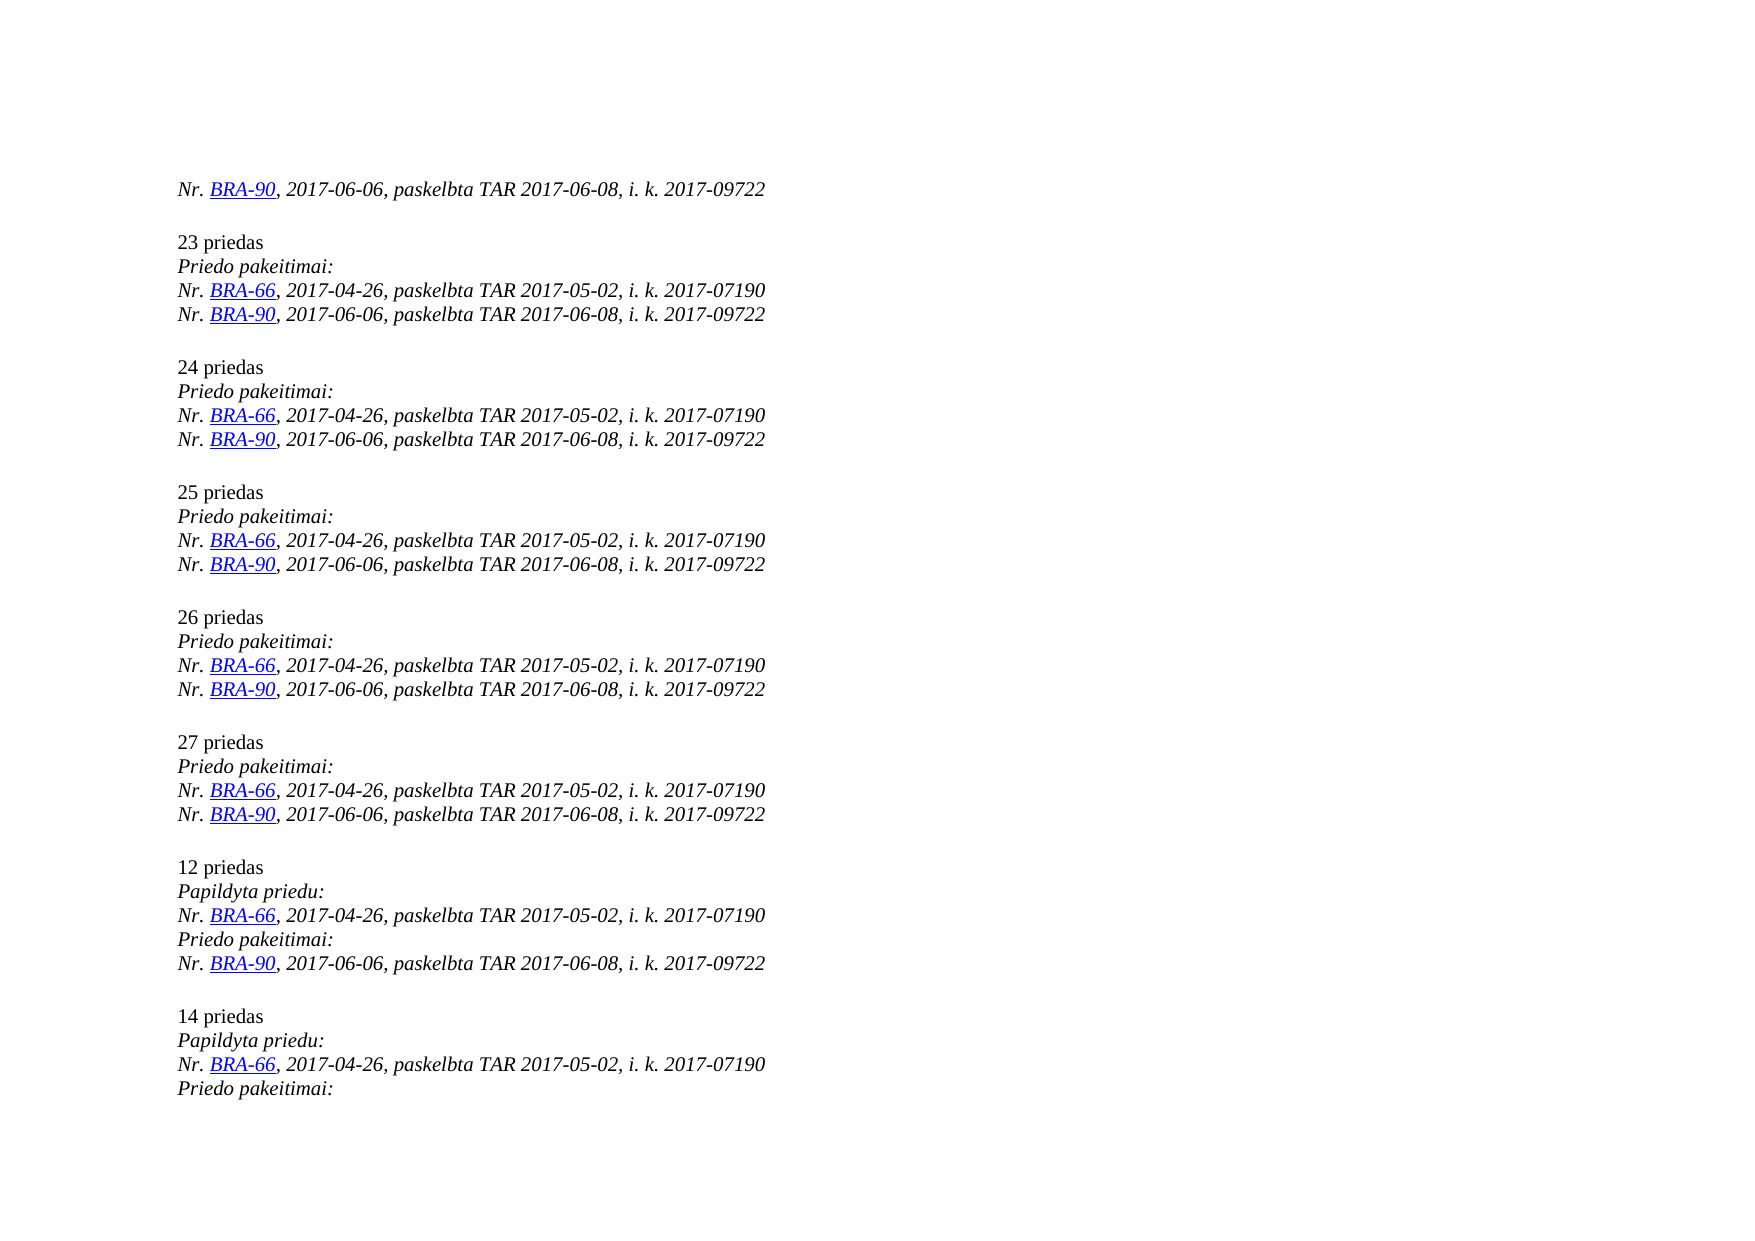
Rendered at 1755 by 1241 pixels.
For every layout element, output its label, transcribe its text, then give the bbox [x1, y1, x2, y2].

text Priedo pakeitimai: [177, 754, 1695, 778]
text 26 priedas [177, 605, 1695, 629]
text Nr. BRA-66, 2017-04-26, paskelbta TAR 2017-05-02, i. k. 2017-07190 [177, 653, 1695, 677]
text Priedo pakeitimai: [177, 1076, 1695, 1100]
text Priedo pakeitimai: [177, 379, 1695, 403]
text Nr. BRA-66, 2017-04-26, paskelbta TAR 2017-05-02, i. k. 2017-07190 [177, 403, 1695, 427]
text Nr. BRA-90, 2017-06-06, paskelbta TAR 2017-06-08, i. k. 2017-09722 [177, 802, 1695, 826]
text Nr. BRA-90, 2017-06-06, paskelbta TAR 2017-06-08, i. k. 2017-09722 [177, 177, 1695, 201]
text 27 priedas [177, 730, 1695, 754]
text 12 priedas [177, 855, 1695, 879]
text 25 priedas [177, 480, 1695, 504]
text Nr. BRA-90, 2017-06-06, paskelbta TAR 2017-06-08, i. k. 2017-09722 [177, 427, 1695, 451]
text Priedo pakeitimai: [177, 254, 1695, 278]
text 23 priedas [177, 230, 1695, 254]
text Priedo pakeitimai: [177, 629, 1695, 653]
text Nr. BRA-66, 2017-04-26, paskelbta TAR 2017-05-02, i. k. 2017-07190 [177, 1052, 1695, 1076]
text Nr. BRA-90, 2017-06-06, paskelbta TAR 2017-06-08, i. k. 2017-09722 [177, 552, 1695, 576]
text Papildyta priedu: [177, 879, 1695, 903]
text Nr. BRA-66, 2017-04-26, paskelbta TAR 2017-05-02, i. k. 2017-07190 [177, 528, 1695, 552]
text Nr. BRA-66, 2017-04-26, paskelbta TAR 2017-05-02, i. k. 2017-07190 [177, 903, 1695, 927]
text Nr. BRA-90, 2017-06-06, paskelbta TAR 2017-06-08, i. k. 2017-09722 [177, 677, 1695, 701]
text 24 priedas [177, 355, 1695, 379]
text 14 priedas [177, 1004, 1695, 1028]
text Papildyta priedu: [177, 1028, 1695, 1052]
text Priedo pakeitimai: [177, 504, 1695, 528]
text Nr. BRA-90, 2017-06-06, paskelbta TAR 2017-06-08, i. k. 2017-09722 [177, 951, 1695, 975]
text Nr. BRA-90, 2017-06-06, paskelbta TAR 2017-06-08, i. k. 2017-09722 [177, 302, 1695, 326]
text Priedo pakeitimai: [177, 927, 1695, 951]
text Nr. BRA-66, 2017-04-26, paskelbta TAR 2017-05-02, i. k. 2017-07190 [177, 278, 1695, 302]
text Nr. BRA-66, 2017-04-26, paskelbta TAR 2017-05-02, i. k. 2017-07190 [177, 778, 1695, 802]
